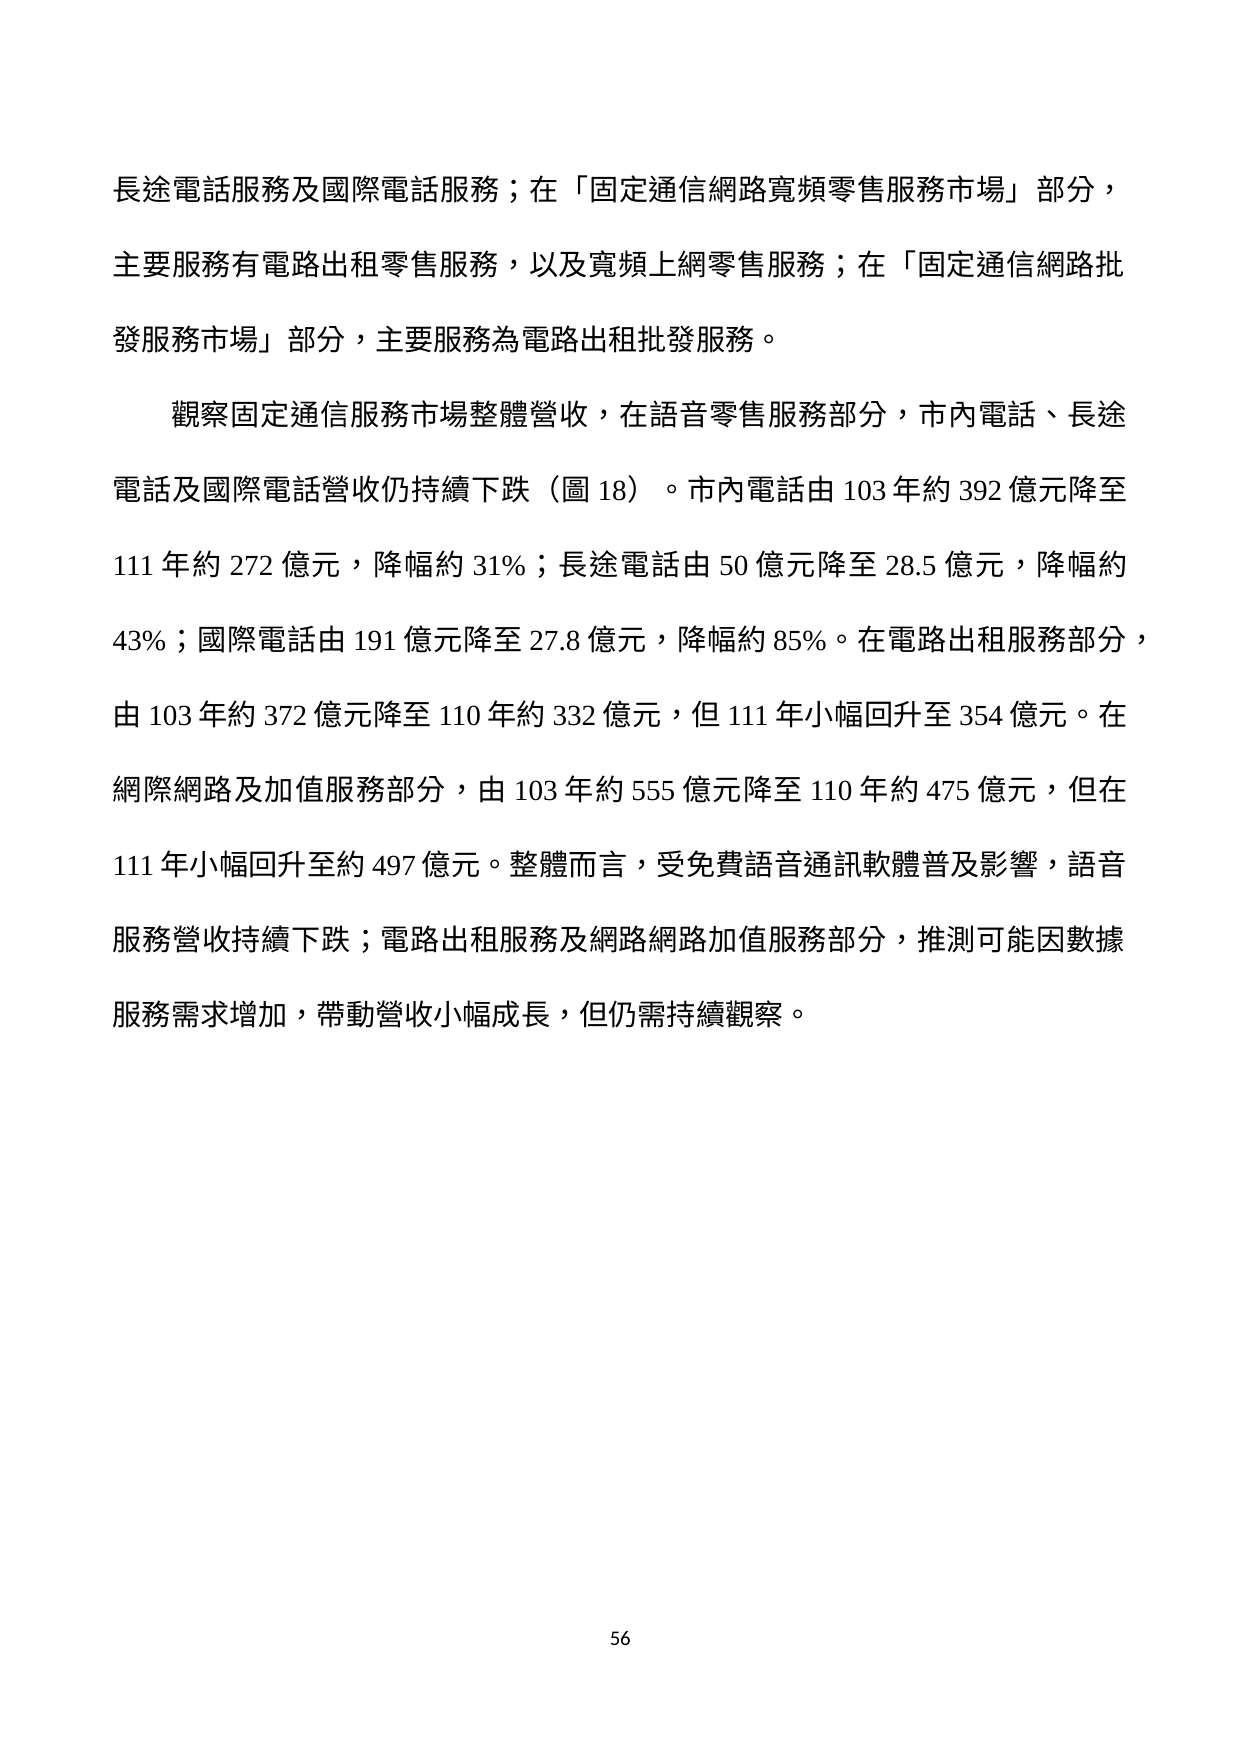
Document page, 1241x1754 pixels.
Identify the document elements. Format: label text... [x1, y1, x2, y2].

text 長途電話服務及國際電話服務；在「固定通信網路寬頻零售服務市場」部分，主要服務有電路出租零售服務，以及寬頻上網零售服務；在「固定通信網路批發服務市場」部分，主要服務為電路出租批發服務。 [112, 150, 1128, 375]
text 觀察固定通信服務市場整體營收，在語音零售服務部分，市內電話、長途電話及國際電話營收仍持續下跌（圖18）。市內電話由103年約392億元降至111年約272億元，降幅約31%；長途電話由50億元降至28.5億元，降幅約43%；國際電話由191億元降至27.8億元，降幅約85%。在電路出租服務部分，由103年約372億元降至110年約332億元，但111年小幅回升至354億元。在網際網路及加值服務部分，由103年約555億元降至110年約475億元，但在111年小幅回升至約497億元。整體而言，受免費語音通訊軟體普及影響，語音服務營收持續下跌；電路出租服務及網路網路加值服務部分，推測可能因數據服務需求增加，帶動營收小幅成長，但仍需持續觀察。 [112, 375, 1128, 1050]
